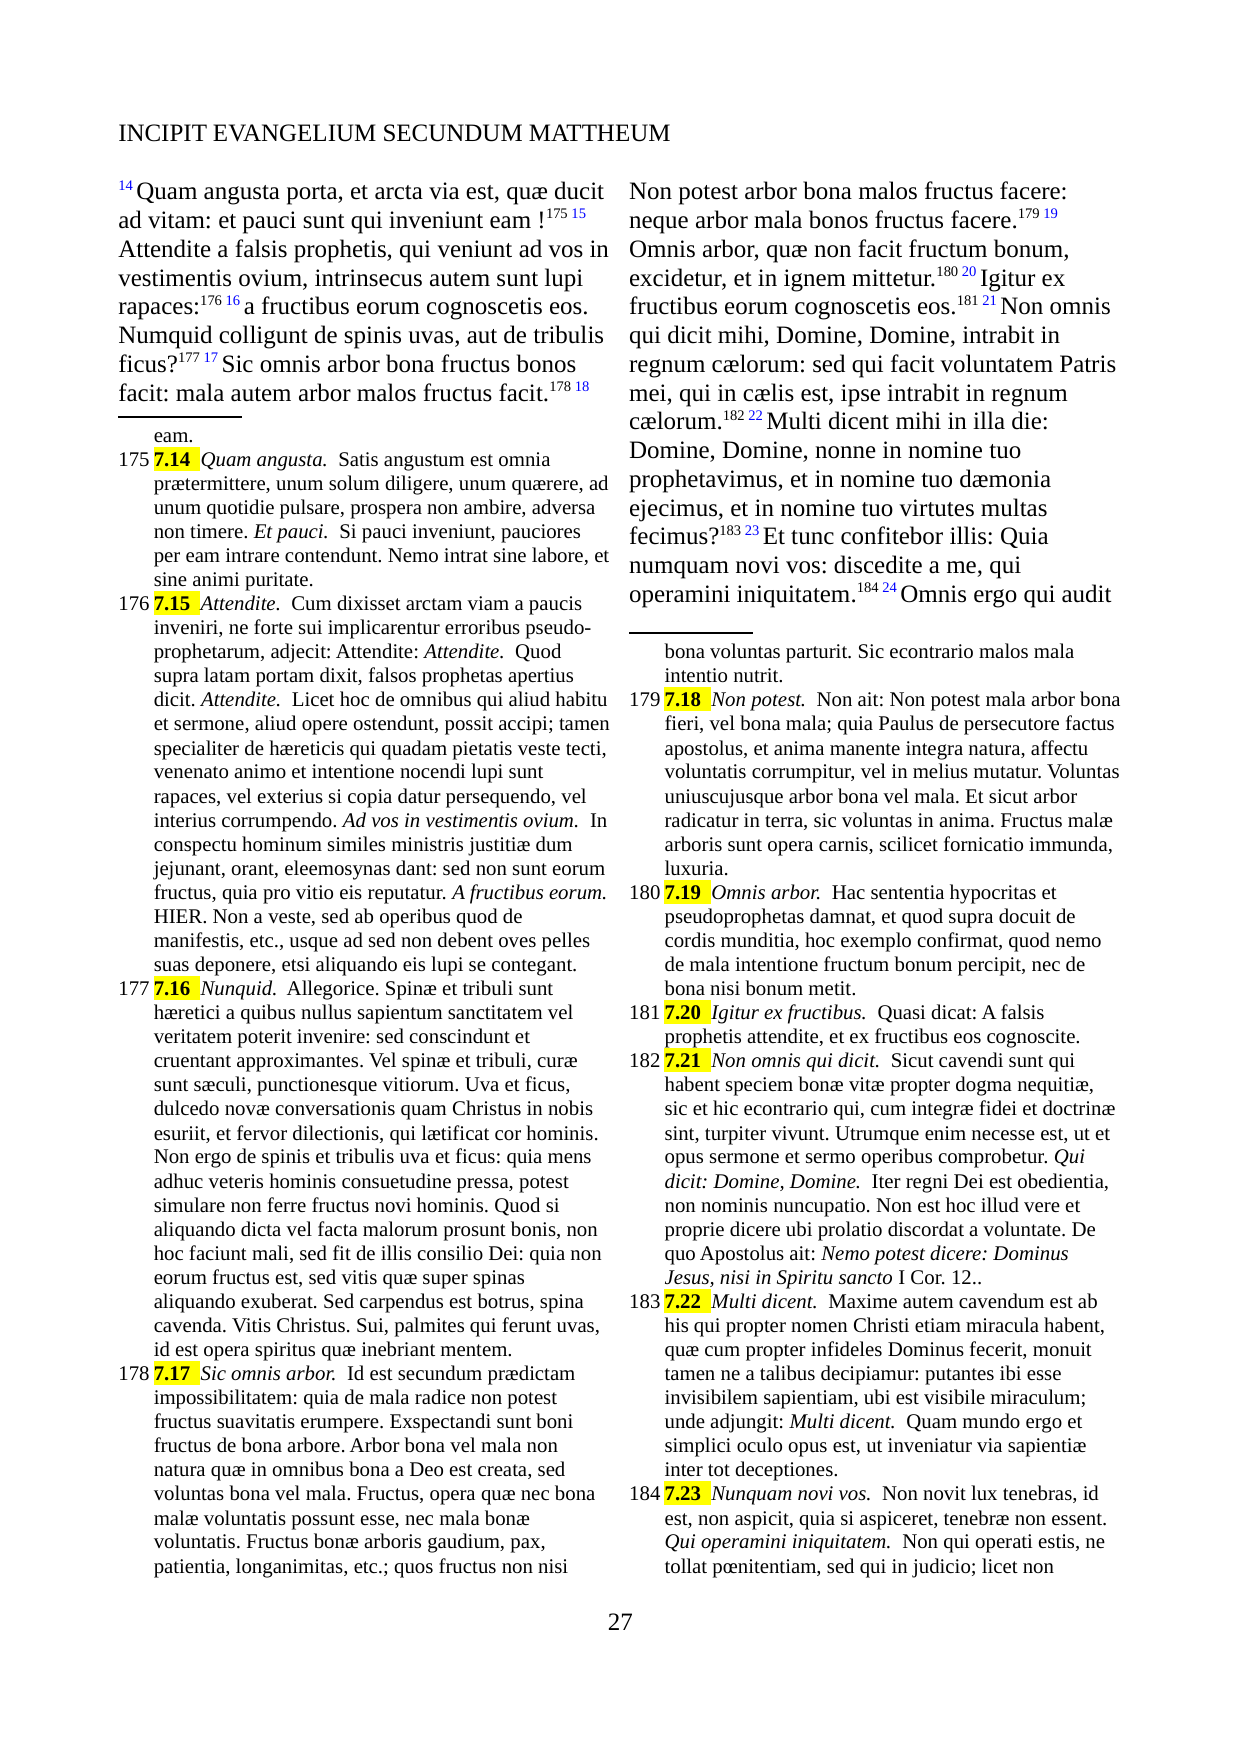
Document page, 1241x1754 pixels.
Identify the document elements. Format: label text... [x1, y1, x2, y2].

text 7.17 Sic omnis arbor. Id est secundum prædictam impossibilitatem: quia de mala radice non potest fructus suavitatis erumpere. Exspectandi sunt boni fructus de bona arbore. Arbor bona vel mala non natura quæ in omnibus bona a Deo est creata, sed voluntas bona vel mala. Fructus, opera quæ nec bona malæ voluntatis possunt esse, nec mala bonæ voluntatis. Fructus bonæ arboris gaudium, pax, patientia, longanimitas, etc.; quos fructus non nisi [118, 1361, 611, 1578]
text 7.14 Quam angusta. Satis angustum est omnia prætermittere, unum solum diligere, unum quærere, ad unum quotidie pulsare, prospera non ambire, adversa non timere. Et pauci. Si pauci inveniunt, pauciores per eam intrare contendunt. Nemo intrat sine labore, et sine animi puritate. [118, 447, 611, 591]
text 7.15 Attendite. Cum dixisset arctam viam a paucis inveniri, ne forte sui implicarentur erroribus pseudo-prophetarum, adjecit: Attendite: Attendite. Quod supra latam portam dixit, falsos prophetas apertius dicit. Attendite. Licet hoc de omnibus qui aliud habitu et sermone, aliud opere ostendunt, possit accipi; tamen specialiter de hæreticis qui quadam pietatis veste tecti, venenato animo et intentione nocendi lupi sunt rapaces, vel exterius si copia datur persequendo, vel interius corrumpendo. Ad vos in vestimentis ovium. In conspectu hominum similes ministris justitiæ dum jejunant, orant, eleemosynas dant: sed non sunt eorum fructus, quia pro vitio eis reputatur. A fructibus eorum. HIER. Non a veste, sed ab operibus quod de manifestis, etc., usque ad sed non debent oves pelles suas deponere, etsi aliquando eis lupi se contegant. [118, 591, 611, 976]
text 7.20 Igitur ex fructibus. Quasi dicat: A falsis prophetis attendite, et ex fructibus eos cognoscite. [629, 1000, 1122, 1048]
text 7.21 Non omnis qui dicit. Sicut cavendi sunt qui habent speciem bonæ vitæ propter dogma nequitiæ, sic et hic econtrario qui, cum integræ fidei et doctrinæ sint, turpiter vivunt. Utrumque enim necesse est, ut et opus sermone et sermo operibus comprobetur. Qui dicit: Domine, Domine. Iter regni Dei est obedientia, non nominis nuncupatio. Non est hoc illud vere et proprie dicere ubi prolatio discordat a voluntate. De quo Apostolus ait: Nemo potest dicere: Dominus Jesus, nisi in Spiritu sancto I Cor. 12.. [629, 1048, 1122, 1289]
text 7.19 Omnis arbor. Hac sententia hypocritas et pseudoprophetas damnat, et quod supra docuit de cordis munditia, hoc exemplo confirmat, quod nemo de mala intentione fructum bonum percipit, nec de bona nisi bonum metit. [629, 880, 1122, 1000]
text 7.18 Non potest. Non ait: Non potest mala arbor bona fieri, vel bona mala; quia Paulus de persecutore factus apostolus, et anima manente integra natura, affectu voluntatis corrumpitur, vel in melius mutatur. Voluntas uniuscujusque arbor bona vel mala. Et sicut arbor radicatur in terra, sic voluntas in anima. Fructus malæ arboris sunt opera carnis, scilicet fornicatio immunda, luxuria. [629, 687, 1122, 880]
text 7.22 Multi dicent. Maxime autem cavendum est ab his qui propter nomen Christi etiam miracula habent, quæ cum propter infideles Dominus fecerit, monuit tamen ne a talibus decipiamur: putantes ibi esse invisibilem sapientiam, ubi est visibile miraculum; unde adjungit: Multi dicent. Quam mundo ergo et simplici oculo opus est, ut inveniatur via sapientiæ inter tot deceptiones. [629, 1289, 1122, 1481]
text bona voluntas parturit. Sic econtrario malos mala intentio nutrit. [629, 639, 1122, 687]
text 7 Nolite judicare, ut non judicemini. 2 In quo enim judicio judicaveritis, judicabimini: et in qua mensura mensi fueritis, remetietur vobis. 3 Quid autem vides festucam in oculo fratris tui, et trabem in oculo tuo non vides? 4 aut quomodo dicis fratri tuo: Sine ejiciam festucam de oculo tuo, et ecce trabs est in oculo tuo? 5 Hypocrita, ejice primum trabem de oculo tuo, et tunc videbis ejicere festucam de oculo fratris tui. 6 Nolite dare sanctum canibus: neque mittatis margaritas vestras ante porcos, ne forte conculcent eas pedibus suis, et conversi dirumpant vos. 7 Petite, et dabitur vobis: quærite, et invenietis: pulsate, et aperietur vobis. 8 Omnis enim qui petit, accipit: et qui quærit, invenit: et pulsanti aperietur. 9 Aut quis est ex vobis homo, quem si petierit filius suus panem, numquid lapidem porriget ei? 10 aut si piscem petierit, numquid serpentem porriget ei? 11 Si ergo vos, cum sitis mali, nostis bona data dare filiis vestris: quanto magis Pater vester, qui in cælis est, dabit bona petentibus se? 12 Omnia ergo quæcumque vultis ut faciant vobis homines, et vos facite illis. Hæc est enim lex, et prophetæ. 13 Intrate per angustam portam: quia lata porta, et spatiosa via est, quæ ducit ad perditionem, et multi sunt qui intrant per eam. 14 Quam angusta porta, et arcta via est, quæ ducit ad vitam: et pauci sunt qui inveniunt eam ! 15 Attendite a falsis prophetis, qui veniunt ad vos in vestimentis ovium, intrinsecus autem sunt lupi rapaces: 16 a fructibus eorum cognoscetis eos. Numquid colligunt de spinis uvas, aut de tribulis ficus? 17 Sic omnis arbor bona fructus bonos facit: mala autem arbor malos fructus facit. 18 Non potest arbor bona malos fructus facere: neque arbor mala bonos fructus facere. 19 Omnis arbor, quæ non facit fructum bonum, excidetur, et in ignem mittetur. 20 Igitur ex fructibus eorum cognoscetis eos. 21 Non omnis qui dicit mihi, Domine, Domine, intrabit in regnum cælorum: sed qui facit voluntatem Patris mei, qui in cælis est, ipse intrabit in regnum cælorum. 22 Multi dicent mihi in illa die: Domine, Domine, nonne in nomine tuo prophetavimus, et in nomine tuo dæmonia ejecimus, et in nomine tuo virtutes multas fecimus? 23 Et tunc confitebor illis: Quia numquam novi vos: discedite a me, qui operamini iniquitatem. 24 Omnis ergo qui audit verba mea hæc, et facit ea, assimilabitur viro sapienti, qui ædificavit domum suam supra petram, 25 et descendit pluvia, et venerunt flumina, et flaverunt venti, et irruerunt in domum illam, et non cecidit: fundata enim erat super petram. 26 Et omnis qui audit verba mea hæc, et non facit ea, similis erit viro stulto, qui ædificavit domum suam super arenam: 27 et descendit pluvia, et venerunt flumina, et flaverunt venti, et irruerunt in domum illam, et cecidit, et fuit ruina illius magna. 28 Et factum est: cum consummasset Jesus verba hæc, admirabantur turbæ super doctrina ejus. 29 Erat enim docens eos sicut potestatem habens, et non sicut scribæ eorum, et pharisæi. [629, 176, 1122, 608]
text 7.16 Nunquid. Allegorice. Spinæ et tribuli sunt hæretici a quibus nullus sapientum sanctitatem vel veritatem poterit invenire: sed conscindunt et cruentant approximantes. Vel spinæ et tribuli, curæ sunt sæculi, punctionesque vitiorum. Uva et ficus, dulcedo novæ conversationis quam Christus in nobis esuriit, et fervor dilectionis, qui lætificat cor hominis. Non ergo de spinis et tribulis uva et ficus: quia mens adhuc veteris hominis consuetudine pressa, potest simulare non ferre fructus novi hominis. Quod si aliquando dicta vel facta malorum prosunt bonis, non hoc faciunt mali, sed fit de illis consilio Dei: quia non eorum fructus est, sed vitis quæ super spinas aliquando exuberat. Sed carpendus est botrus, spina cavenda. Vitis Christus. Sui, palmites qui ferunt uvas, id est opera spiritus quæ inebriant mentem. [118, 976, 611, 1361]
text eam. [118, 423, 611, 447]
text 7.23 Nunquam novi vos. Non novit lux tenebras, id est, non aspicit, quia si aspiceret, tenebræ non essent. Qui operamini iniquitatem. Non qui operati estis, ne tollat pœnitentiam, sed qui in judicio; licet non [629, 1481, 1122, 1578]
text 7 Nolite judicare, ut non judicemini. 2 In quo enim judicio judicaveritis, judicabimini: et in qua mensura mensi fueritis, remetietur vobis. 3 Quid autem vides festucam in oculo fratris tui, et trabem in oculo tuo non vides? 4 aut quomodo dicis fratri tuo: Sine ejiciam festucam de oculo tuo, et ecce trabs est in oculo tuo? 5 Hypocrita, ejice primum trabem de oculo tuo, et tunc videbis ejicere festucam de oculo fratris tui. 6 Nolite dare sanctum canibus: neque mittatis margaritas vestras ante porcos, ne forte conculcent eas pedibus suis, et conversi dirumpant vos. 7 Petite, et dabitur vobis: quærite, et invenietis: pulsate, et aperietur vobis. 8 Omnis enim qui petit, accipit: et qui quærit, invenit: et pulsanti aperietur. 9 Aut quis est ex vobis homo, quem si petierit filius suus panem, numquid lapidem porriget ei? 10 aut si piscem petierit, numquid serpentem porriget ei? 11 Si ergo vos, cum sitis mali, nostis bona data dare filiis vestris: quanto magis Pater vester, qui in cælis est, dabit bona petentibus se? 12 Omnia ergo quæcumque vultis ut faciant vobis homines, et vos facite illis. Hæc est enim lex, et prophetæ. 13 Intrate per angustam portam: quia lata porta, et spatiosa via est, quæ ducit ad perditionem, et multi sunt qui intrant per eam. 14 Quam angusta porta, et arcta via est, quæ ducit ad vitam: et pauci sunt qui inveniunt eam ! 15 Attendite a falsis prophetis, qui veniunt ad vos in vestimentis ovium, intrinsecus autem sunt lupi rapaces: 16 a fructibus eorum cognoscetis eos. Numquid colligunt de spinis uvas, aut de tribulis ficus? 17 Sic omnis arbor bona fructus bonos facit: mala autem arbor malos fructus facit. 18 Non potest arbor bona malos fructus facere: neque arbor mala bonos fructus facere. 19 Omnis arbor, quæ non facit fructum bonum, excidetur, et in ignem mittetur. 20 Igitur ex fructibus eorum cognoscetis eos. 21 Non omnis qui dicit mihi, Domine, Domine, intrabit in regnum cælorum: sed qui facit voluntatem Patris mei, qui in cælis est, ipse intrabit in regnum cælorum. 22 Multi dicent mihi in illa die: Domine, Domine, nonne in nomine tuo prophetavimus, et in nomine tuo dæmonia ejecimus, et in nomine tuo virtutes multas fecimus? 23 Et tunc confitebor illis: Quia numquam novi vos: discedite a me, qui operamini iniquitatem. 24 Omnis ergo qui audit verba mea hæc, et facit ea, assimilabitur viro sapienti, qui ædificavit domum suam supra petram, 25 et descendit pluvia, et venerunt flumina, et flaverunt venti, et irruerunt in domum illam, et non cecidit: fundata enim erat super petram. 26 Et omnis qui audit verba mea hæc, et non facit ea, similis erit viro stulto, qui ædificavit domum suam super arenam: 27 et descendit pluvia, et venerunt flumina, et flaverunt venti, et irruerunt in domum illam, et cecidit, et fuit ruina illius magna. 28 Et factum est: cum consummasset Jesus verba hæc, admirabantur turbæ super doctrina ejus. 29 Erat enim docens eos sicut potestatem habens, et non sicut scribæ eorum, et pharisæi. [118, 176, 611, 406]
